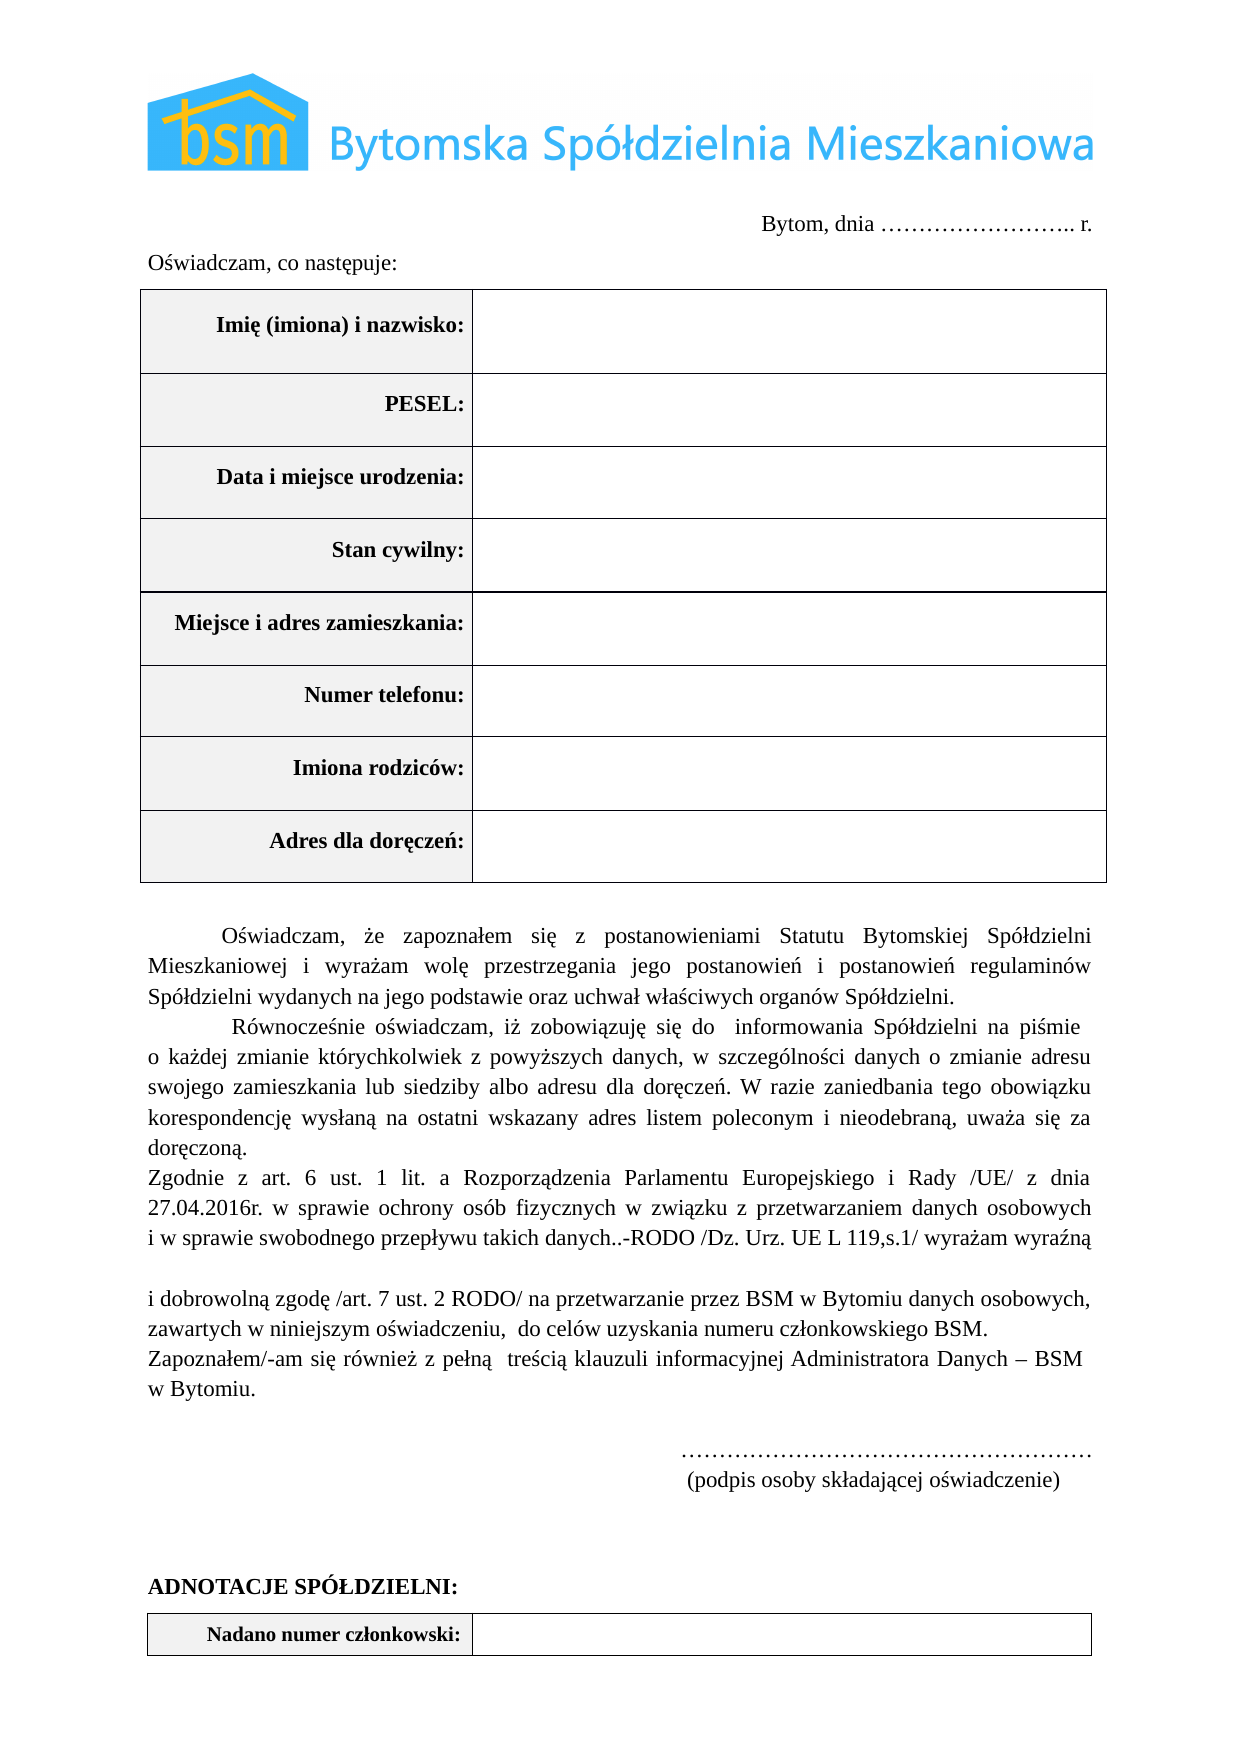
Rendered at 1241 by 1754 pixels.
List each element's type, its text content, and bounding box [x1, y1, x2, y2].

table_header [473, 290, 1106, 373]
table_cell [1107, 373, 1111, 446]
table_header [1107, 289, 1111, 373]
table_cell [1107, 736, 1111, 810]
text Zgodnie z art. 6 ust. 1 lit. a Rozporządzenia Parlamentu Europejskiego i Rady /UE/ z dnia 27.04.2016r. w sprawie ochrony osób fizycznych w związku z przetwarzaniem danych osobowych i w sprawie swobodnego przepływu takich danych..-RODO /Dz. Urz. UE L 119,s.1/ wyrażam wyraźną i dobrowolną zgodę /art. 7 ust. 2 RODO/ na przetwarzanie przez BSM w Bytomiu danych osobowych, zawartych w niniejszym oświadczeniu, do celów uzyskania numeru członkowskiego BSM. [148, 1164, 1093, 1341]
table_cell [1107, 665, 1111, 736]
table_cell [1107, 591, 1111, 665]
table_cell [1107, 518, 1111, 591]
table_cell [473, 737, 1106, 810]
table_cell Adres dla doręczeń: [141, 811, 472, 882]
table_cell Miejsce i adres zamieszkania: [141, 593, 472, 665]
table_cell Imiona rodziców: [141, 737, 472, 810]
table_cell [473, 519, 1106, 591]
table_cell [1107, 446, 1111, 518]
text Zapoznałem/-am się również z pełną treścią klauzuli informacyjnej Administratora Danych – BSM w Bytomiu. [148, 1345, 1093, 1402]
text ……………………………………………… [148, 1436, 1093, 1462]
table_cell [473, 447, 1106, 518]
text Oświadczam, że zapoznałem się z postanowieniami Statutu Bytomskiej Spółdzielni Mieszkaniowej i wyrażam wolę przestrzegania jego postanowień i postanowień regulaminów Spółdzielni wydanych na jego podstawie oraz uchwał właściwych organów Spółdzielni. [148, 922, 1093, 1009]
table_cell [473, 811, 1106, 882]
table_cell [473, 593, 1106, 665]
table_cell [1107, 810, 1111, 882]
text Równocześnie oświadczam, iż zobowiązuję się do informowania Spółdzielni na piśmie o każdej zmianie którychkolwiek z powyższych danych, w szczególności danych o zmianie adresu swojego zamieszkania lub siedziby albo adresu dla doręczeń. W razie zaniedbania tego obowiązku korespondencję wysłaną na ostatni wskazany adres listem poleconym i nieodebraną, uważa się za doręczoną. [148, 1013, 1093, 1160]
table_header Imię (imiona) i nazwisko: [141, 290, 472, 373]
text (podpis osoby składającej oświadczenie) [148, 1466, 1093, 1492]
table_cell [473, 666, 1106, 736]
table_cell [473, 374, 1106, 446]
table_cell Numer telefonu: [141, 666, 472, 736]
table_cell Data i miejsce urodzenia: [141, 447, 472, 518]
text Bytom, dnia …………………….. r. [148, 210, 1093, 236]
table_cell PESEL: [141, 374, 472, 446]
table_cell Stan cywilny: [141, 519, 472, 591]
text Oświadczam, co następuje: [148, 249, 1093, 276]
